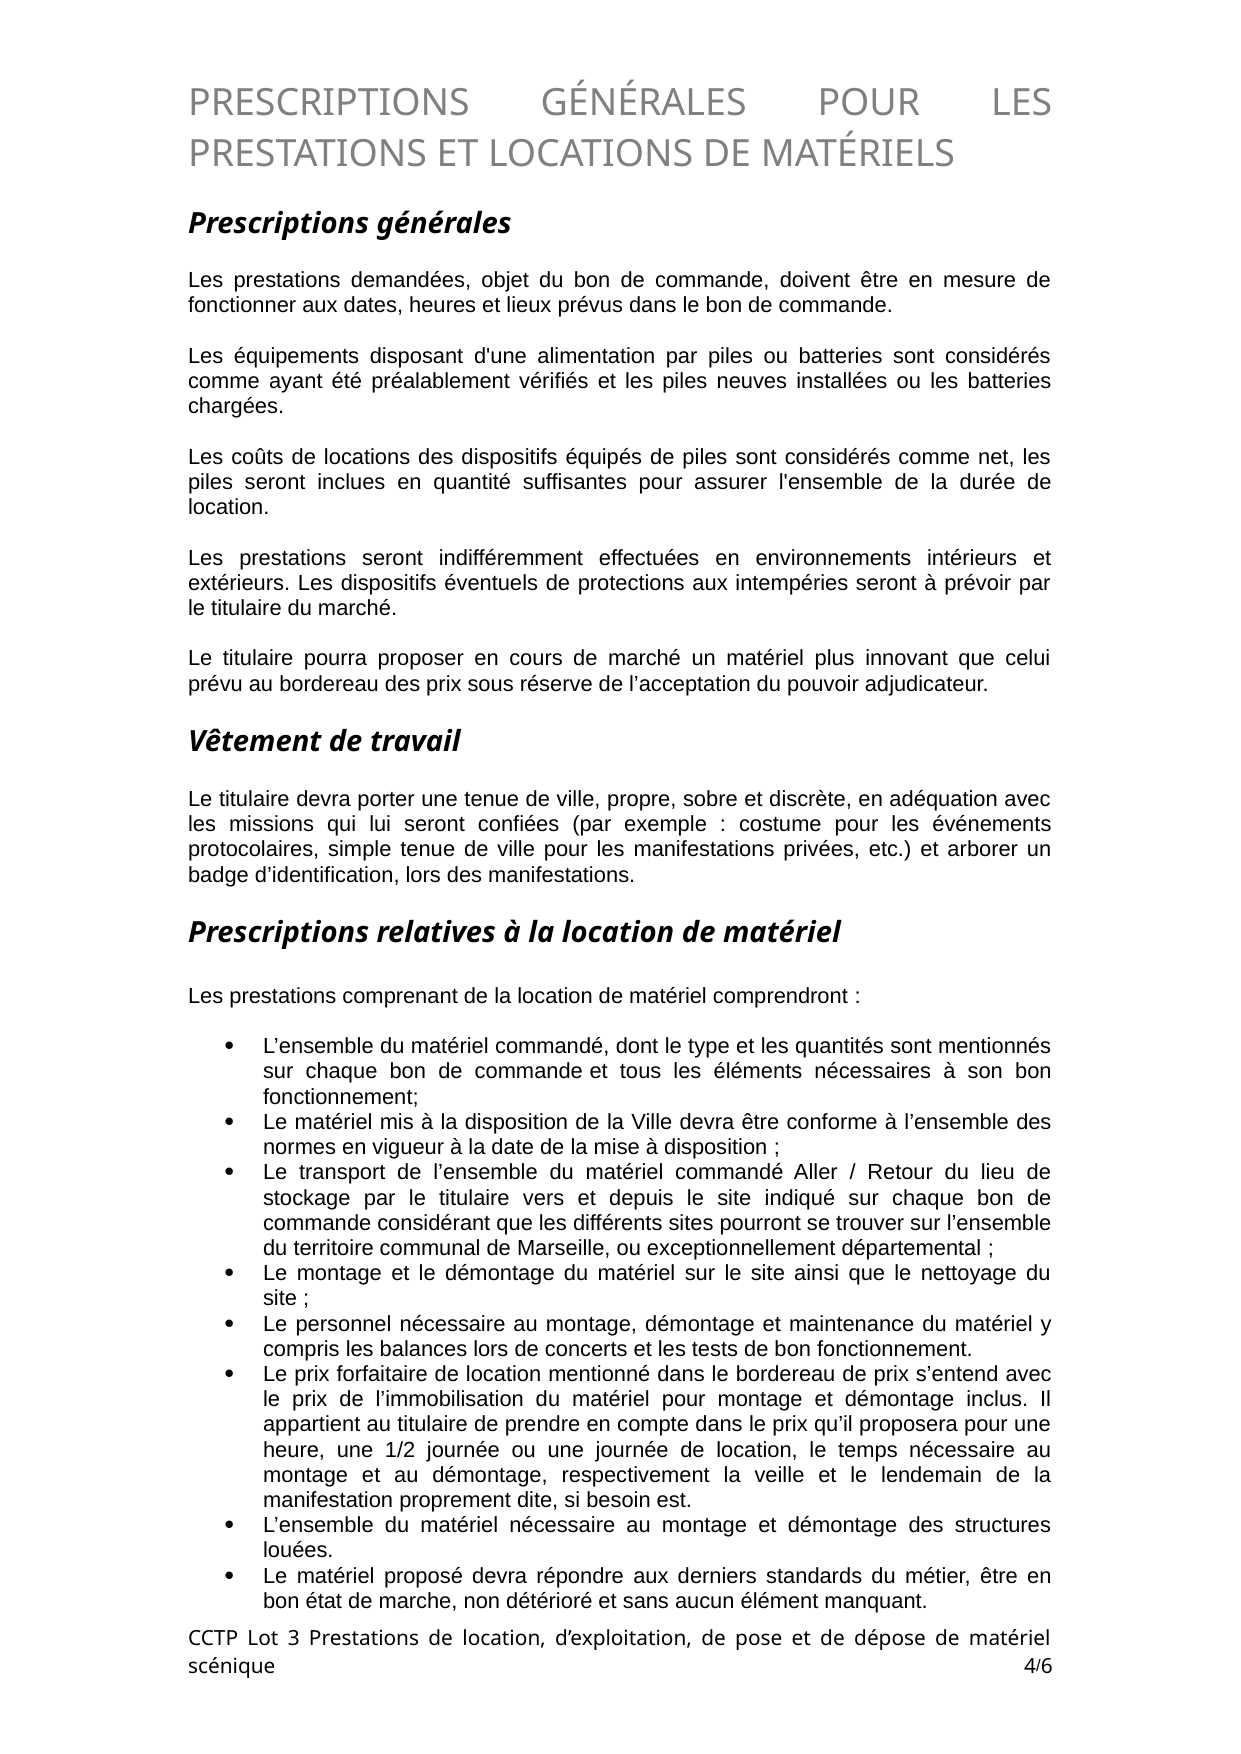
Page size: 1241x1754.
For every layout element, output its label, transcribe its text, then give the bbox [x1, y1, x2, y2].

list Le prix forfaitaire de location mentionné dans le bordereau de prix s’entend avec le prix de l’immobilisation du matériel pour montage et démontage inclus. Il appartient au titulaire de prendre en compte dans le prix qu’il proposera pour une heure, une 1/2 journée ou une journée de location, le temps nécessaire au montage et au démontage, respectivement la veille et le lendemain de la manifestation proprement dite, si besoin est. [225, 1361, 1052, 1512]
text Les équipements disposant d'une alimentation par piles ou batteries sont considérés comme ayant été préalablement vérifiés et les piles neuves installées ou les batteries chargées. [188, 343, 1052, 418]
list Le matériel proposé devra répondre aux derniers standards du métier, être en bon état de marche, non détérioré et sans aucun élément manquant. [225, 1563, 1052, 1613]
text Les coûts de locations des dispositifs équipés de piles sont considérés comme net, les piles seront inclues en quantité suffisantes pour assurer l'ensemble de la durée de location. [188, 444, 1052, 519]
text Le titulaire devra porter une tenue de ville, propre, sobre et discrète, en adéquation avec les missions qui lui seront confiées (par exemple : costume pour les événements protocolaires, simple tenue de ville pour les manifestations privées, etc.) et arborer un badge d’identification, lors des manifestations. [188, 786, 1052, 887]
text Les prestations seront indifféremment effectuées en environnements intérieurs et extérieurs. Les dispositifs éventuels de protections aux intempéries seront à prévoir par le titulaire du marché. [188, 544, 1052, 620]
text Le titulaire pourra proposer en cours de marché un matériel plus innovant que celui prévu au bordereau des prix sous réserve de l’acceptation du pouvoir adjudicateur. [188, 645, 1052, 696]
list Le personnel nécessaire au montage, démontage et maintenance du matériel y compris les balances lors de concerts et les tests de bon fonctionnement. [225, 1311, 1052, 1361]
list Le transport de l’ensemble du matériel commandé Aller / Retour du lieu de stockage par le titulaire vers et depuis le site indiqué sur chaque bon de commande considérant que les différents sites pourront se trouver sur l’ensemble du territoire communal de Marseille, ou exceptionnellement départemental ; [225, 1159, 1052, 1260]
subtitle Prescriptions générales [188, 202, 1052, 242]
list L’ensemble du matériel commandé, dont le type et les quantités sont mentionnés sur chaque bon de commande et tous les éléments nécessaires à son bon fonctionnement; [225, 1033, 1052, 1109]
subtitle PRESCRIPTIONS GÉNÉRALES POUR LES PRESTATIONS ET LOCATIONS DE MATÉRIELS [188, 75, 1052, 177]
subtitle Vêtement de travail [188, 721, 1052, 760]
text Les prestations comprenant de la location de matériel comprendront : [188, 983, 1052, 1008]
subtitle Prescriptions relatives à la location de matériel [188, 912, 1052, 951]
list L’ensemble du matériel nécessaire au montage et démontage des structures louées. [225, 1512, 1052, 1563]
text Les prestations demandées, objet du bon de commande, doivent être en mesure de fonctionner aux dates, heures et lieux prévus dans le bon de commande. [188, 267, 1052, 318]
list Le montage et le démontage du matériel sur le site ainsi que le nettoyage du site ; [225, 1260, 1052, 1311]
list Le matériel mis à la disposition de la Ville devra être conforme à l’ensemble des normes en vigueur à la date de la mise à disposition ; [225, 1109, 1052, 1159]
